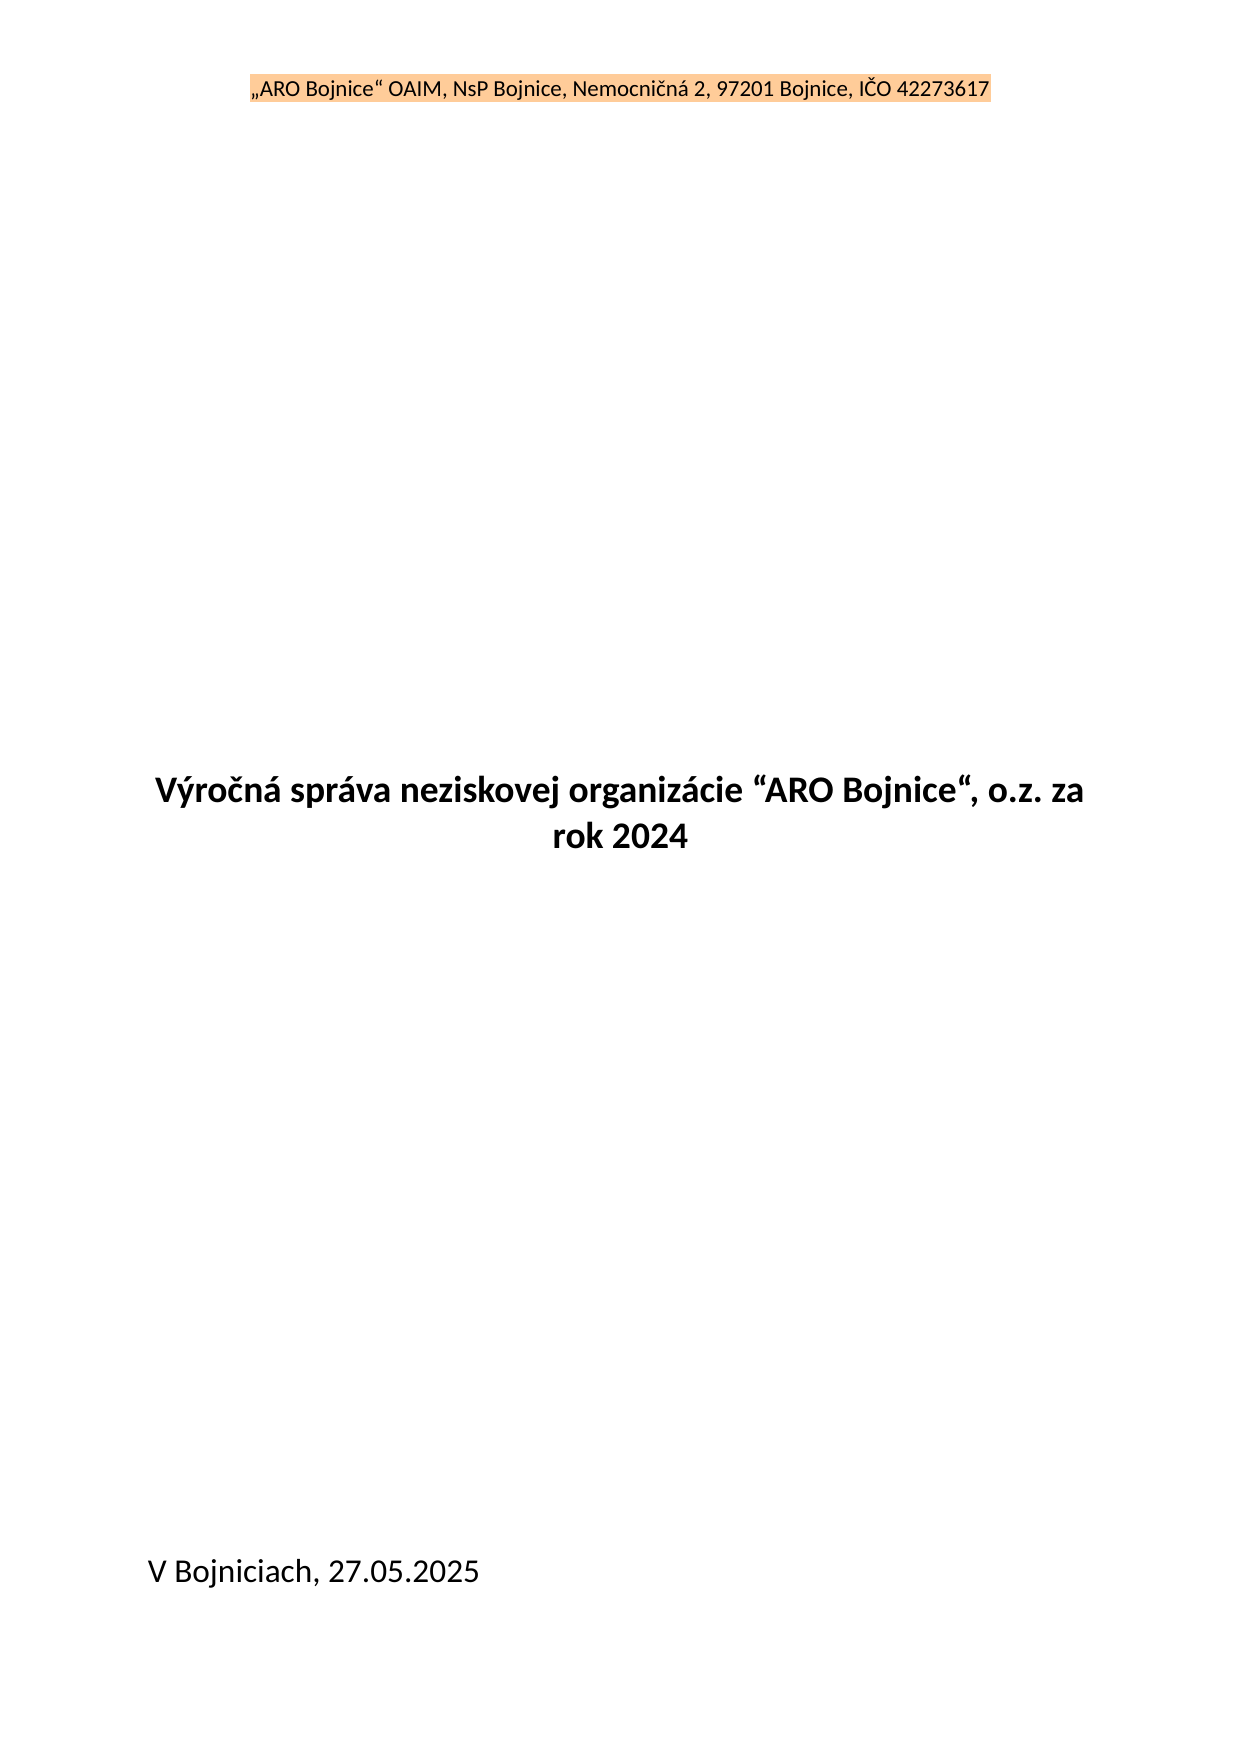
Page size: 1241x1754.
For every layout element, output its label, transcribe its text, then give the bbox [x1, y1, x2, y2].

text V Bojniciach, 27.05.2025 [148, 1550, 1093, 1591]
text Výročná správa neziskovej organizácie “ARO Bojnice“, o.z. za rok 2024 [148, 766, 1093, 857]
